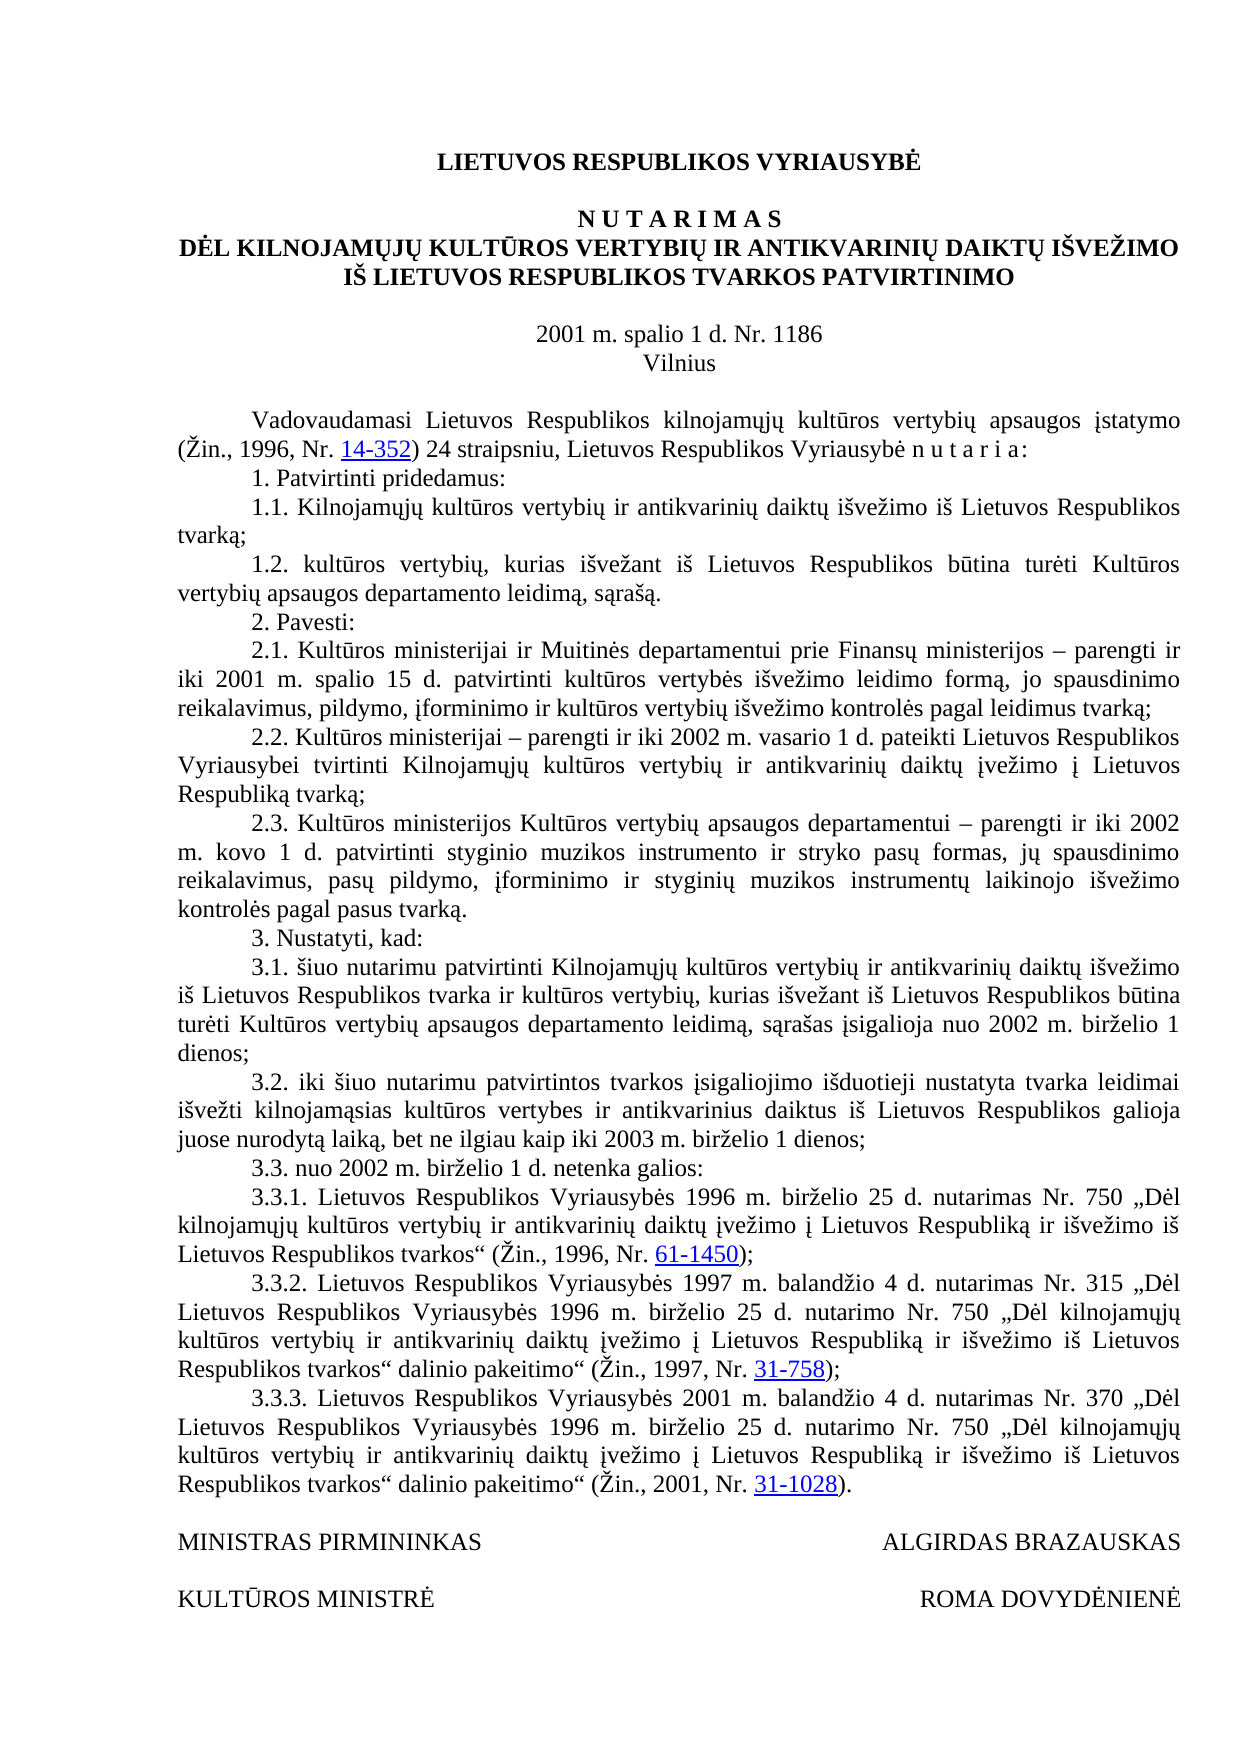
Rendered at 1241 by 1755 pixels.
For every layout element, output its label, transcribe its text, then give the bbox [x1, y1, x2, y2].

text 1. Patvirtinti pridedamus: [177, 463, 1181, 492]
text 2.3. Kultūros ministerijos Kultūros vertybių apsaugos departamentui – parengti ir iki 2002 m. kovo 1 d. patvirtinti styginio muzikos instrumento ir stryko pasų formas, jų spausdinimo reikalavimus, pasų pildymo, įforminimo ir styginių muzikos instrumentų laikinojo išvežimo kontrolės pagal pasus tvarką. [177, 808, 1181, 923]
text KULTŪROS MINISTRĖ ROMA DOVYDĖNIENĖ [177, 1584, 1181, 1613]
text 3.3. nuo 2002 m. birželio 1 d. netenka galios: [177, 1153, 1181, 1182]
text 3.3.1. Lietuvos Respublikos Vyriausybės 1996 m. birželio 25 d. nutarimas Nr. 750 „Dėl kilnojamųjų kultūros vertybių ir antikvarinių daiktų įvežimo į Lietuvos Respubliką ir išvežimo iš Lietuvos Respublikos tvarkos“ (Žin., 1996, Nr. 61-1450); [177, 1182, 1181, 1268]
text LIETUVOS RESPUBLIKOS VYRIAUSYBĖ [177, 147, 1181, 176]
text 2. Pavesti: [177, 607, 1181, 636]
text DĖL KILNOJAMŲJŲ KULTŪROS VERTYBIŲ IR ANTIKVARINIŲ DAIKTŲ IŠVEŽIMO IŠ LIETUVOS RESPUBLIKOS TVARKOS PATVIRTINIMO [177, 233, 1181, 291]
text 1.1. Kilnojamųjų kultūros vertybių ir antikvarinių daiktų išvežimo iš Lietuvos Respublikos tvarką; [177, 492, 1181, 549]
text 3.1. šiuo nutarimu patvirtinti Kilnojamųjų kultūros vertybių ir antikvarinių daiktų išvežimo iš Lietuvos Respublikos tvarka ir kultūros vertybių, kurias išvežant iš Lietuvos Respublikos būtina turėti Kultūros vertybių apsaugos departamento leidimą, sąrašas įsigalioja nuo 2002 m. birželio 1 dienos; [177, 952, 1181, 1067]
text Vilnius [177, 348, 1181, 377]
text 2.2. Kultūros ministerijai – parengti ir iki 2002 m. vasario 1 d. pateikti Lietuvos Respublikos Vyriausybei tvirtinti Kilnojamųjų kultūros vertybių ir antikvarinių daiktų įvežimo į Lietuvos Respubliką tvarką; [177, 722, 1181, 808]
text 3. Nustatyti, kad: [177, 923, 1181, 952]
text 2001 m. spalio 1 d. Nr. 1186 [177, 319, 1181, 348]
text 3.3.2. Lietuvos Respublikos Vyriausybės 1997 m. balandžio 4 d. nutarimas Nr. 315 „Dėl Lietuvos Respublikos Vyriausybės 1996 m. birželio 25 d. nutarimo Nr. 750 „Dėl kilnojamųjų kultūros vertybių ir antikvarinių daiktų įvežimo į Lietuvos Respubliką ir išvežimo iš Lietuvos Respublikos tvarkos“ dalinio pakeitimo“ (Žin., 1997, Nr. 31-758); [177, 1268, 1181, 1383]
text 1.2. kultūros vertybių, kurias išvežant iš Lietuvos Respublikos būtina turėti Kultūros vertybių apsaugos departamento leidimą, sąrašą. [177, 549, 1181, 607]
text MINISTRAS PIRMININKAS ALGIRDAS BRAZAUSKAS [177, 1527, 1181, 1556]
text Vadovaudamasi Lietuvos Respublikos kilnojamųjų kultūros vertybių apsaugos įstatymo (Žin., 1996, Nr. 14-352) 24 straipsniu, Lietuvos Respublikos Vyriausybė nutaria: [177, 406, 1181, 463]
text N U T A R I M A S [177, 204, 1181, 233]
text 3.2. iki šiuo nutarimu patvirtintos tvarkos įsigaliojimo išduotieji nustatyta tvarka leidimai išvežti kilnojamąsias kultūros vertybes ir antikvarinius daiktus iš Lietuvos Respublikos galioja juose nurodytą laiką, bet ne ilgiau kaip iki 2003 m. birželio 1 dienos; [177, 1067, 1181, 1153]
text 2.1. Kultūros ministerijai ir Muitinės departamentui prie Finansų ministerijos – parengti ir iki 2001 m. spalio 15 d. patvirtinti kultūros vertybės išvežimo leidimo formą, jo spausdinimo reikalavimus, pildymo, įforminimo ir kultūros vertybių išvežimo kontrolės pagal leidimus tvarką; [177, 636, 1181, 722]
text 3.3.3. Lietuvos Respublikos Vyriausybės 2001 m. balandžio 4 d. nutarimas Nr. 370 „Dėl Lietuvos Respublikos Vyriausybės 1996 m. birželio 25 d. nutarimo Nr. 750 „Dėl kilnojamųjų kultūros vertybių ir antikvarinių daiktų įvežimo į Lietuvos Respubliką ir išvežimo iš Lietuvos Respublikos tvarkos“ dalinio pakeitimo“ (Žin., 2001, Nr. 31-1028). [177, 1383, 1181, 1498]
